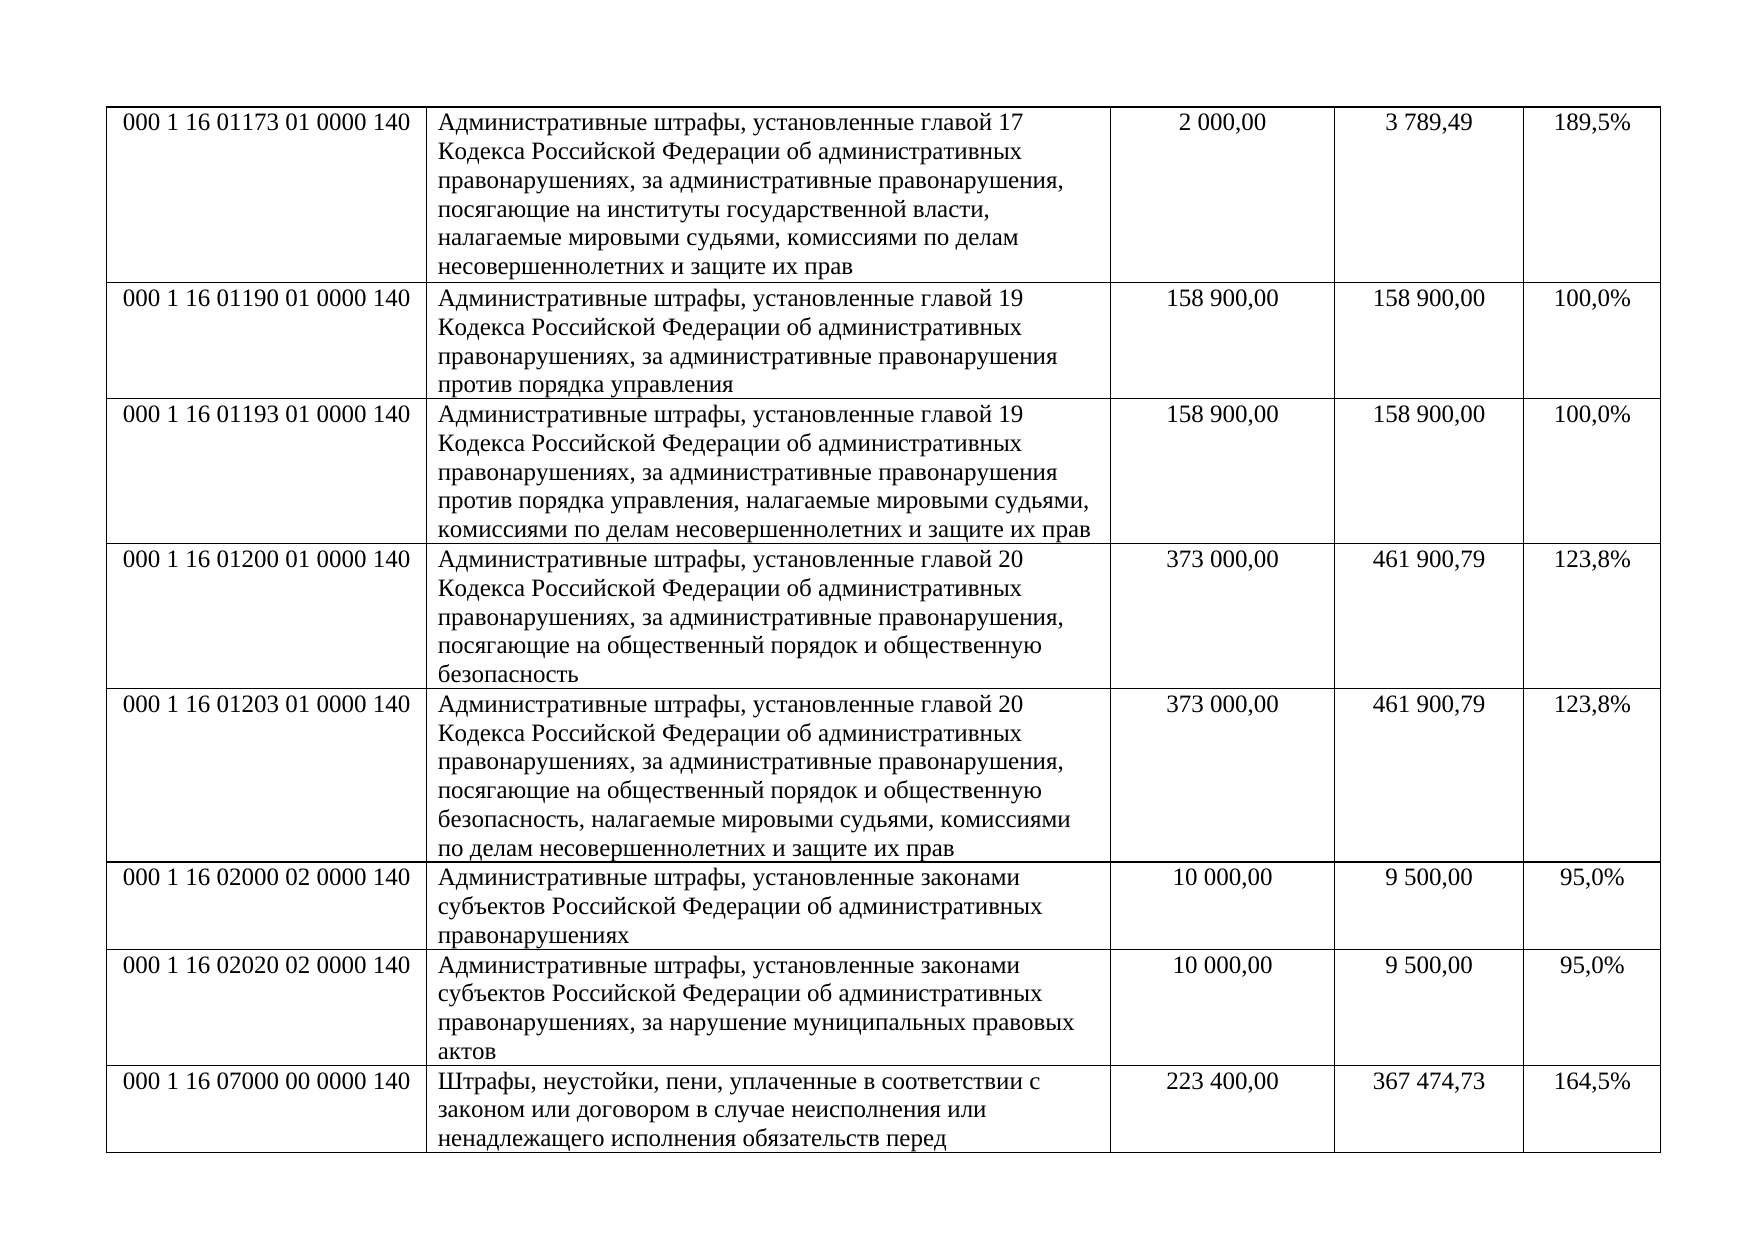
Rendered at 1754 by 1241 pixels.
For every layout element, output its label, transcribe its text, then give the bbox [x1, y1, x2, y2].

table_cell 10 000,00 [1111, 863, 1334, 949]
table_cell 158 900,00 [1335, 283, 1523, 398]
table_cell 000 1 16 07000 00 0000 140 [107, 1066, 426, 1152]
table_cell 100,0% [1524, 399, 1660, 543]
table_cell 2 000,00 [1111, 108, 1334, 282]
table_cell 000 1 16 01193 01 0000 140 [107, 399, 426, 543]
table_cell Административные штрафы, установленные главой 17 Кодекса Российской Федерации об административных правонарушениях, за административные правонарушения, посягающие на институты государственной власти, налагаемые мировыми судьями, комиссиями по делам несовершеннолетних и защите их прав [427, 108, 1110, 282]
table_cell 158 900,00 [1111, 283, 1334, 398]
table_cell Административные штрафы, установленные главой 19 Кодекса Российской Федерации об административных правонарушениях, за административные правонарушения против порядка управления [427, 283, 1110, 398]
table_cell 000 1 16 01173 01 0000 140 [107, 108, 426, 282]
table_cell 373 000,00 [1111, 689, 1334, 861]
table_cell 100,0% [1524, 283, 1660, 398]
table_cell 000 1 16 01200 01 0000 140 [107, 544, 426, 688]
table_cell Административные штрафы, установленные главой 19 Кодекса Российской Федерации об административных правонарушениях, за административные правонарушения против порядка управления, налагаемые мировыми судьями, комиссиями по делам несовершеннолетних и защите их прав [427, 399, 1110, 543]
table_cell 000 1 16 02000 02 0000 140 [107, 863, 426, 949]
table_cell Штрафы, неустойки, пени, уплаченные в соответствии с законом или договором в случае неисполнения или ненадлежащего исполнения обязательств перед [427, 1066, 1110, 1152]
table_cell 158 900,00 [1111, 399, 1334, 543]
table_cell 9 500,00 [1335, 863, 1523, 949]
table_cell Административные штрафы, установленные главой 20 Кодекса Российской Федерации об административных правонарушениях, за административные правонарушения, посягающие на общественный порядок и общественную безопасность [427, 544, 1110, 688]
table_cell 95,0% [1524, 950, 1660, 1065]
table_cell 9 500,00 [1335, 950, 1523, 1065]
table_cell 123,8% [1524, 689, 1660, 861]
table_cell 373 000,00 [1111, 544, 1334, 688]
table_cell 10 000,00 [1111, 950, 1334, 1065]
table_cell Административные штрафы, установленные главой 20 Кодекса Российской Федерации об административных правонарушениях, за административные правонарушения, посягающие на общественный порядок и общественную безопасность, налагаемые мировыми судьями, комиссиями по делам несовершеннолетних и защите их прав [427, 689, 1110, 861]
table_cell 164,5% [1524, 1066, 1660, 1152]
table_cell Административные штрафы, установленные законами субъектов Российской Федерации об административных правонарушениях [427, 863, 1110, 949]
table_cell 223 400,00 [1111, 1066, 1334, 1152]
table_cell 000 1 16 01190 01 0000 140 [107, 283, 426, 398]
table_cell 461 900,79 [1335, 689, 1523, 861]
table_cell 000 1 16 02020 02 0000 140 [107, 950, 426, 1065]
table_cell 461 900,79 [1335, 544, 1523, 688]
table_cell Административные штрафы, установленные законами субъектов Российской Федерации об административных правонарушениях, за нарушение муниципальных правовых актов [427, 950, 1110, 1065]
table_cell 158 900,00 [1335, 399, 1523, 543]
table_cell 000 1 16 01203 01 0000 140 [107, 689, 426, 861]
table_cell 189,5% [1524, 108, 1660, 282]
table_cell 123,8% [1524, 544, 1660, 688]
table_cell 367 474,73 [1335, 1066, 1523, 1152]
table_cell 95,0% [1524, 863, 1660, 949]
table_cell 3 789,49 [1335, 108, 1523, 282]
